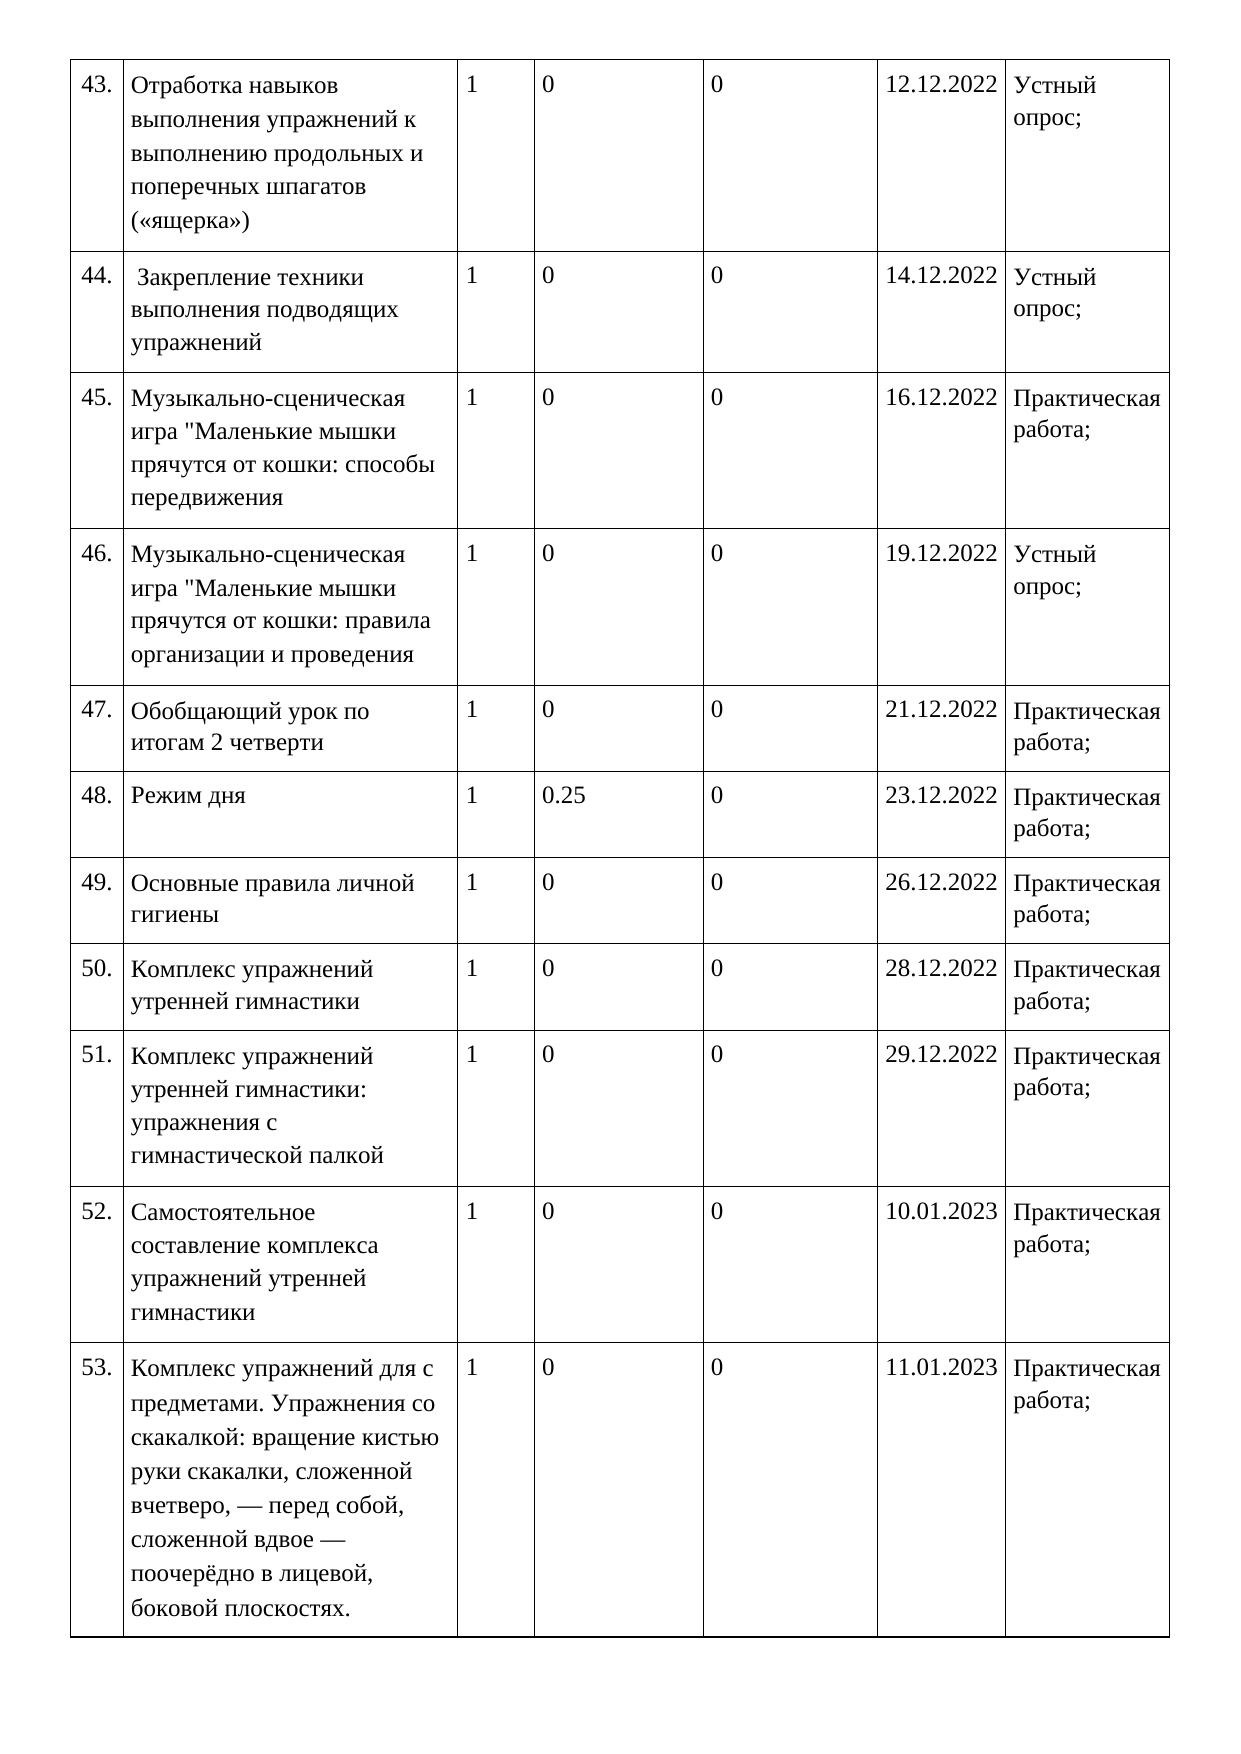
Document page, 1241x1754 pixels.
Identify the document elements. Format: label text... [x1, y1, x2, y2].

table_cell 49. [71, 858, 123, 943]
table_cell 0 [704, 529, 877, 684]
table_cell 0 [704, 686, 877, 771]
table_cell 0 [704, 858, 877, 943]
table_cell Практическая работа; [1006, 1343, 1169, 1636]
table_cell 0 [704, 772, 877, 857]
table_cell 0 [535, 373, 703, 528]
table_cell Практическая работа; [1006, 944, 1169, 1029]
table_header 0 [704, 60, 877, 251]
table_cell Практическая работа; [1006, 1031, 1169, 1186]
table_cell 0.25 [535, 772, 703, 857]
table_cell Музыкально-сценическая игра "Маленькие мышки прячутся от кошки: правила организации и проведения [124, 529, 457, 684]
table_cell Практическая работа; [1006, 1187, 1169, 1342]
table_cell 0 [535, 252, 703, 372]
table_cell 44. [71, 252, 123, 372]
table_cell 48. [71, 772, 123, 857]
table_header 43. [71, 60, 123, 251]
table_header 0 [535, 60, 703, 251]
table_cell 19.12.2022 [878, 529, 1005, 684]
table_cell 53. [71, 1343, 123, 1636]
table_header Отработка навыков выполнения упражнений к выполнению продольных и поперечных шпагатов («ящерка») [124, 60, 457, 251]
table_cell 50. [71, 944, 123, 1029]
table_cell 28.12.2022 [878, 944, 1005, 1029]
table_cell Практическая работа; [1006, 373, 1169, 528]
table_cell 29.12.2022 [878, 1031, 1005, 1186]
table_cell Комплекс упражнений для с предметами. Упражнения со скакалкой: вращение кистью руки скакалки, сложенной вчетверо, — перед собой, сложенной вдвое — поочерёдно в лицевой, боковой плоскостях. [124, 1343, 457, 1636]
table_cell Практическая работа; [1006, 686, 1169, 771]
table_cell 1 [458, 686, 534, 771]
table_cell 1 [458, 1343, 534, 1636]
table_cell Закрепление техники выполнения подводящих упражнений [124, 252, 457, 372]
table_cell 0 [704, 373, 877, 528]
table_cell Основные правила личной гигиены [124, 858, 457, 943]
table_cell Устный опрос; [1006, 252, 1169, 372]
table_cell 46. [71, 529, 123, 684]
table_cell 1 [458, 252, 534, 372]
table_cell 1 [458, 772, 534, 857]
table_header 1 [458, 60, 534, 251]
table_cell 10.01.2023 [878, 1187, 1005, 1342]
table_cell 0 [535, 1031, 703, 1186]
table_cell Самостоятельное составление комплекса упражнений утренней гимнастики [124, 1187, 457, 1342]
table_cell 23.12.2022 [878, 772, 1005, 857]
table_cell 1 [458, 529, 534, 684]
table_cell 1 [458, 858, 534, 943]
table_cell 0 [535, 1187, 703, 1342]
table_cell 21.12.2022 [878, 686, 1005, 771]
table_cell Режим дня [124, 772, 457, 857]
table_cell Комплекс упражнений утренней гимнастики [124, 944, 457, 1029]
table_header 12.12.2022 [878, 60, 1005, 251]
table_cell 51. [71, 1031, 123, 1186]
table_cell 0 [535, 858, 703, 943]
table_cell 0 [704, 1343, 877, 1636]
table_cell 52. [71, 1187, 123, 1342]
table_cell 1 [458, 944, 534, 1029]
table_cell Устный опрос; [1006, 529, 1169, 684]
table_cell 45. [71, 373, 123, 528]
table_cell 0 [704, 1187, 877, 1342]
table_cell 0 [535, 1343, 703, 1636]
table_cell 0 [704, 1031, 877, 1186]
table_cell 0 [704, 944, 877, 1029]
table_cell Музыкально-сценическая игра "Маленькие мышки прячутся от кошки: способы передвижения [124, 373, 457, 528]
table_cell 1 [458, 1031, 534, 1186]
table_cell 0 [535, 944, 703, 1029]
table_cell Обобщающий урок по итогам 2 четверти [124, 686, 457, 771]
table_cell Комплекс упражнений утренней гимнастики: упражнения с гимнастической палкой [124, 1031, 457, 1186]
table_cell Практическая работа; [1006, 858, 1169, 943]
table_cell 1 [458, 373, 534, 528]
table_cell 11.01.2023 [878, 1343, 1005, 1636]
table_cell 0 [535, 529, 703, 684]
table_cell 16.12.2022 [878, 373, 1005, 528]
table_cell 14.12.2022 [878, 252, 1005, 372]
table_cell 1 [458, 1187, 534, 1342]
table_header Устный опрос; [1006, 60, 1169, 251]
table_cell 0 [535, 686, 703, 771]
table_cell 47. [71, 686, 123, 771]
table_cell Практическая работа; [1006, 772, 1169, 857]
table_cell 0 [704, 252, 877, 372]
table_cell 26.12.2022 [878, 858, 1005, 943]
